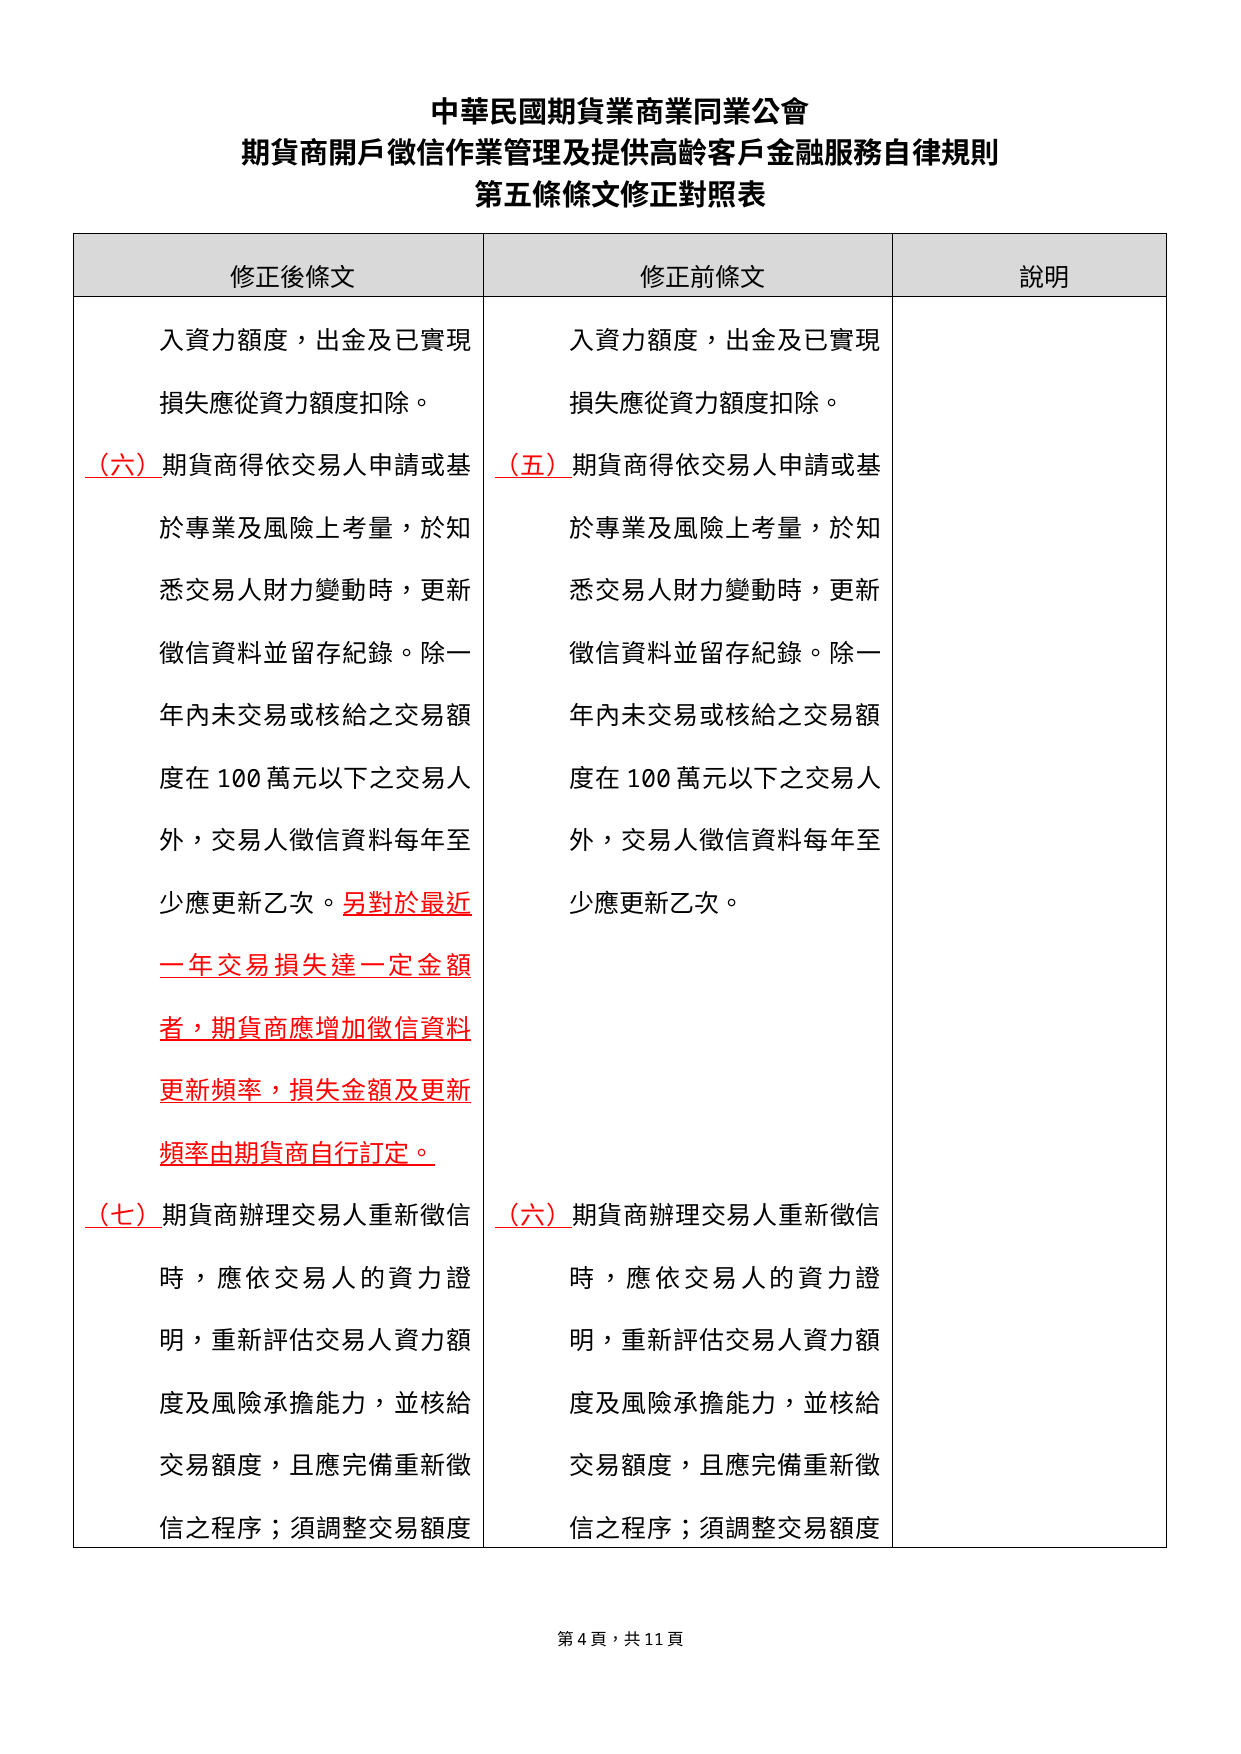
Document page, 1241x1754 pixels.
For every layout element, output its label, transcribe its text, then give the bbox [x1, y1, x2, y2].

table_cell 入資力額度，出金及已實現損失應從資力額度扣除。 （五）期貨商得依交易人申請或基於專業及風險上考量，於知悉交易人財力變動時，更新徵信資料並留存紀錄。除一年內未交易或核給之交易額度在100萬元以下之交易人外，交易人徵信資料每年至少應更新乙次。 （六）期貨商辦理交易人重新徵信時，應依交易人的資力證明，重新評估交易人資力額度及風險承擔能力，並核給交易額度，且應完備重新徵信之程序；須調整交易額度 [484, 297, 892, 1547]
table_cell [893, 297, 1166, 1547]
table_header 修正前條文 [484, 234, 892, 296]
table_header 說明 [893, 234, 1166, 296]
table_cell 入資力額度，出金及已實現損失應從資力額度扣除。 （六）期貨商得依交易人申請或基於專業及風險上考量，於知悉交易人財力變動時，更新徵信資料並留存紀錄。除一年內未交易或核給之交易額度在100萬元以下之交易人外，交易人徵信資料每年至少應更新乙次。另對於最近一年交易損失達一定金額者，期貨商應增加徵信資料更新頻率，損失金額及更新頻率由期貨商自行訂定。 （七）期貨商辦理交易人重新徵信時，應依交易人的資力證明，重新評估交易人資力額度及風險承擔能力，並核給交易額度，且應完備重新徵信之程序；須調整交易額度 [74, 297, 483, 1547]
table_header 修正後條文 [74, 234, 483, 296]
